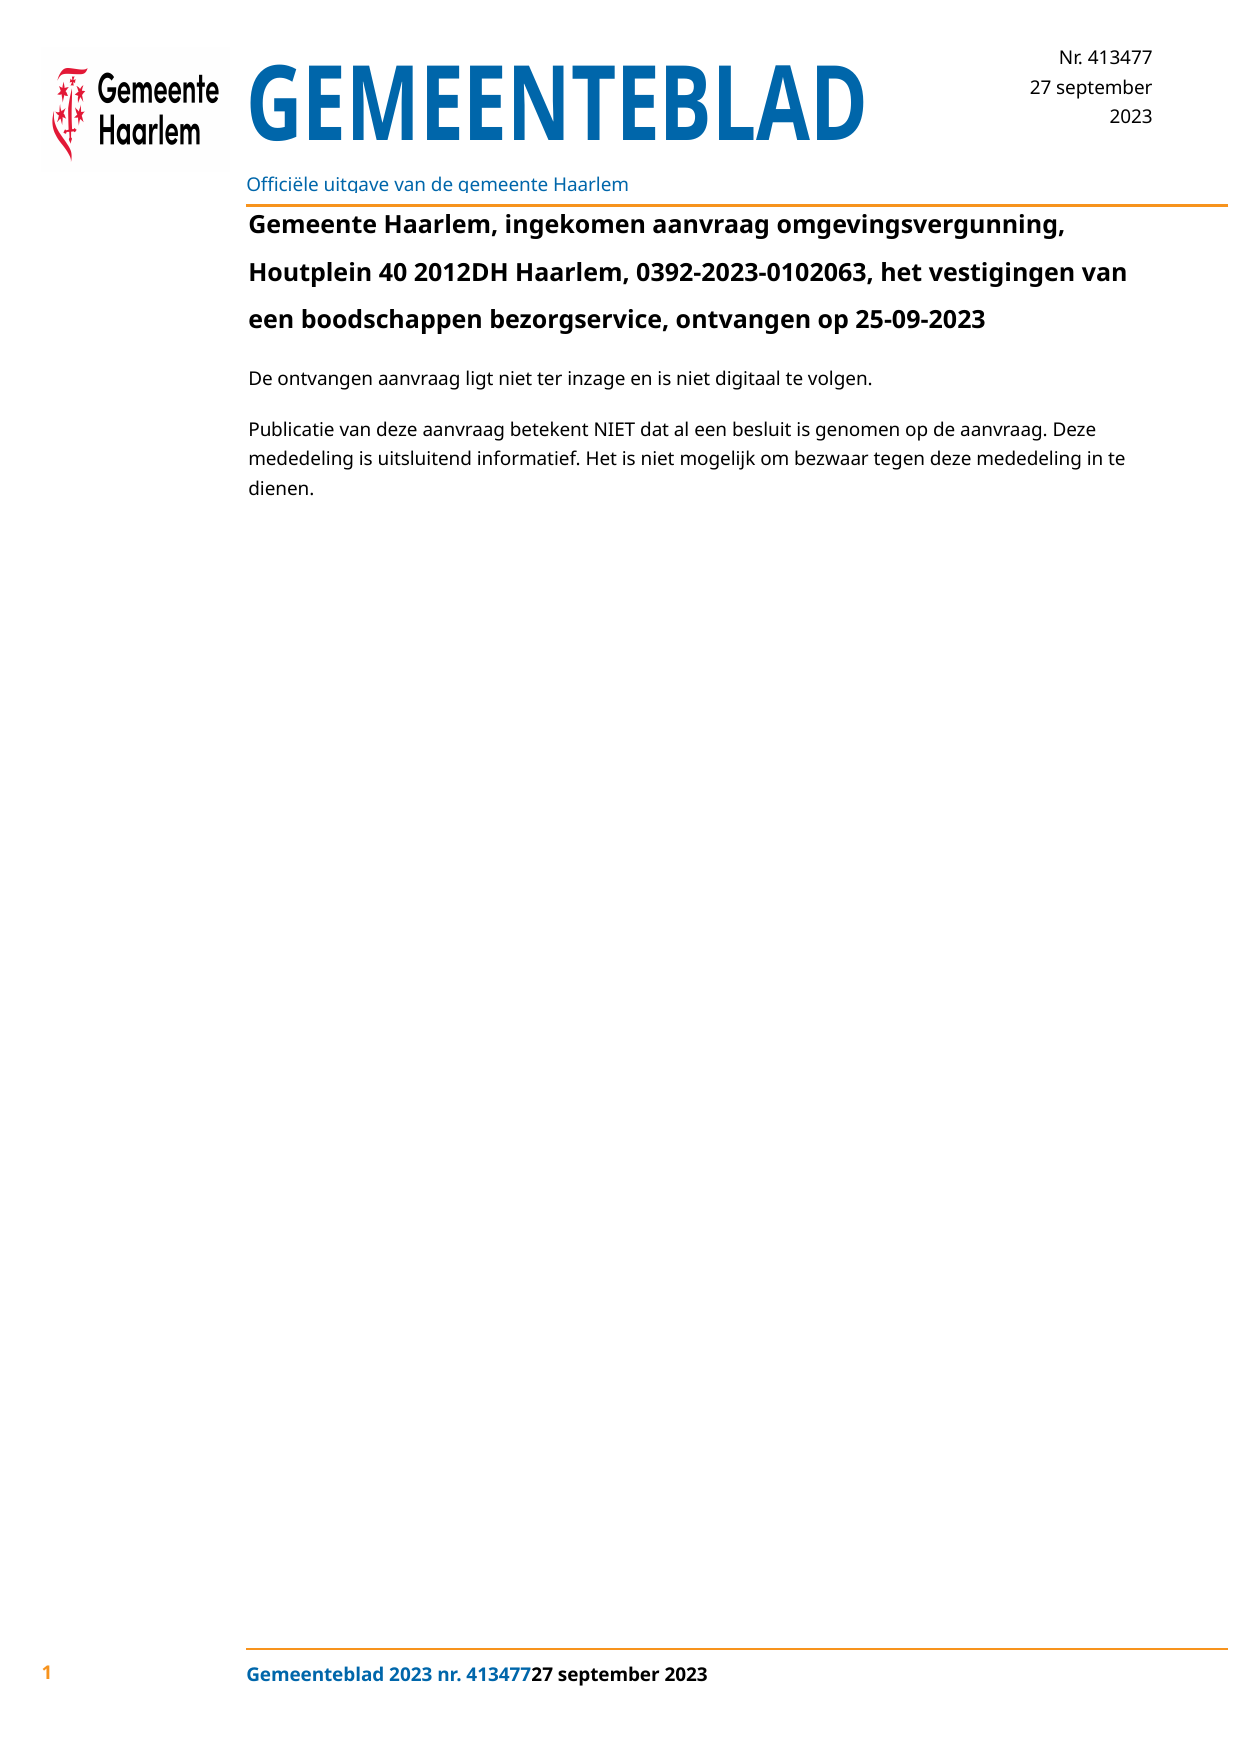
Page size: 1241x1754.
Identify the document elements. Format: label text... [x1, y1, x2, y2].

text Gemeente Haarlem, ingekomen aanvraag omgevingsvergunning, Houtplein 40 2012DH Haarlem, 0392-2023-0102063, het vestigingen van een boodschappen bezorgservice, ontvangen op 25-09-2023 [248, 207, 1152, 336]
picture [41, 47, 231, 172]
text Publicatie van deze aanvraag betekent NIET dat al een besluit is genomen op de aanvraag. Deze mededeling is uitsluitend informatief. Het is niet mogelijk om bezwaar tegen deze mededeling in te dienen. [248, 416, 1152, 501]
text De ontvangen aanvraag ligt niet ter inzage en is niet digitaal te volgen. [248, 366, 1152, 391]
